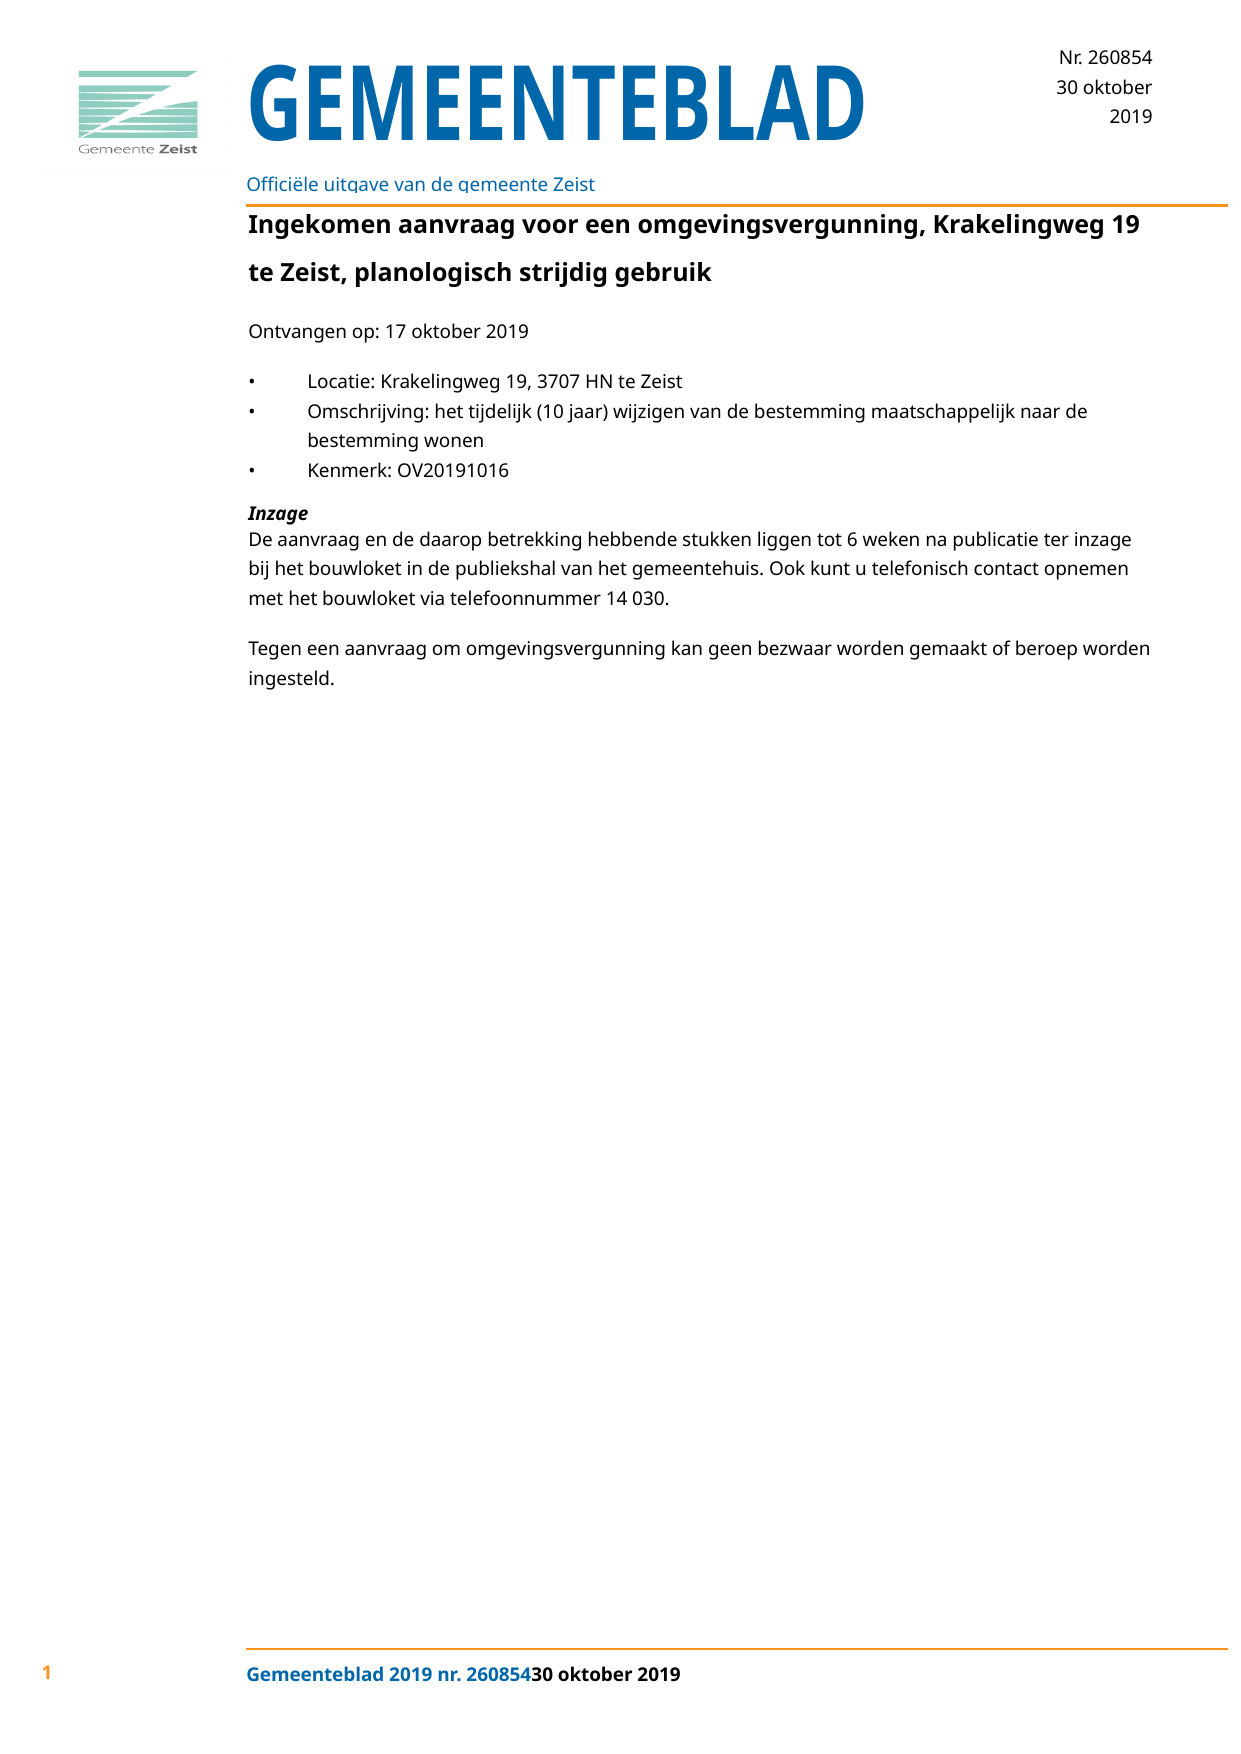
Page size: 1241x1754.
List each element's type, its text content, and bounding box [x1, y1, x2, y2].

list Kenmerk: OV20191016 [248, 457, 1152, 483]
text De aanvraag en de daarop betrekking hebbende stukken liggen tot 6 weken na publicatie ter inzage bij het bouwloket in de publiekshal van het gemeentehuis. Ook kunt u telefonisch contact opnemen met het bouwloket via telefoonnummer 14 030. [248, 526, 1152, 611]
picture [41, 47, 231, 172]
text Tegen een aanvraag om omgevingsvergunning kan geen bezwaar worden gemaakt of beroep worden ingesteld. [248, 636, 1152, 691]
list Omschrijving: het tijdelijk (10 jaar) wijzigen van de bestemming maatschappelijk naar de bestemming wonen [248, 398, 1152, 453]
list Locatie: Krakelingweg 19, 3707 HN te Zeist [248, 368, 1152, 394]
text Ontvangen op: 17 oktober 2019 [248, 318, 1152, 344]
text Inzage [248, 500, 1152, 526]
text Ingekomen aanvraag voor een omgevingsvergunning, Krakelingweg 19 te Zeist, planologisch strijdig gebruik [248, 207, 1152, 288]
